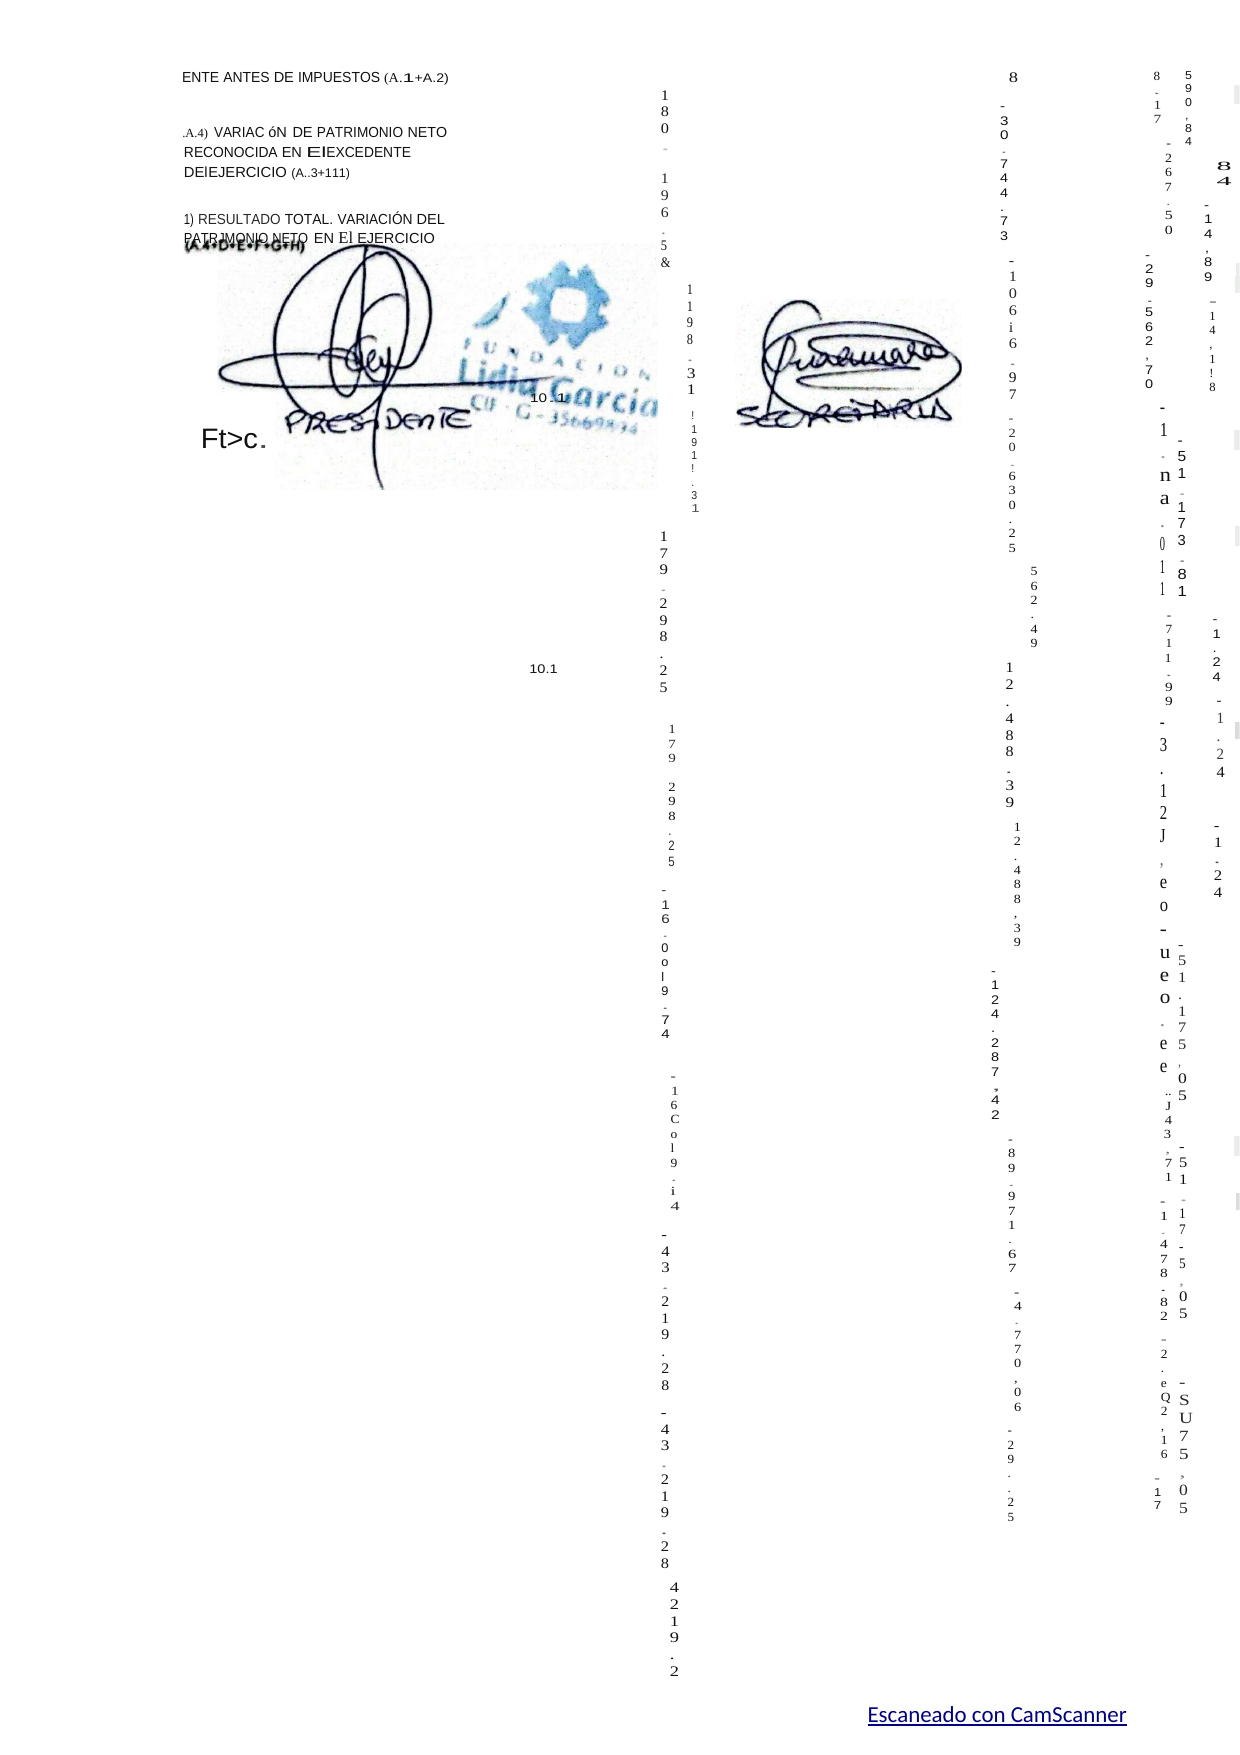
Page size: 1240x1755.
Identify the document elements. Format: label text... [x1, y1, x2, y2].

text 10.1 [529, 661, 651, 676]
text .A.4) VARIAC óN DE PATRIMONIO NETO RECONOCIDA EN ElEXCEDENTE DElEJERCICIO (A..3+111) [182, 123, 454, 181]
text A.2) EXCEDENTE DE LAS OPERACIONES FINANCIERAS (14+15+16+17+18) A.3) EXCEDENTE ANTES DE IMPUESTOS (A.1+A.2) [182, 69, 456, 86]
text -1.24 [1216, 691, 1220, 774]
text -711.99 [1163, 607, 1168, 708]
text ..J43,71 [1163, 1084, 1168, 1184]
text 1) RESULTADO TOTAL. VARIACIÓN DEL PATRJMONIO NETO EN El EJERCICIO [184, 211, 476, 239]
text -267.50 [1163, 136, 1168, 237]
